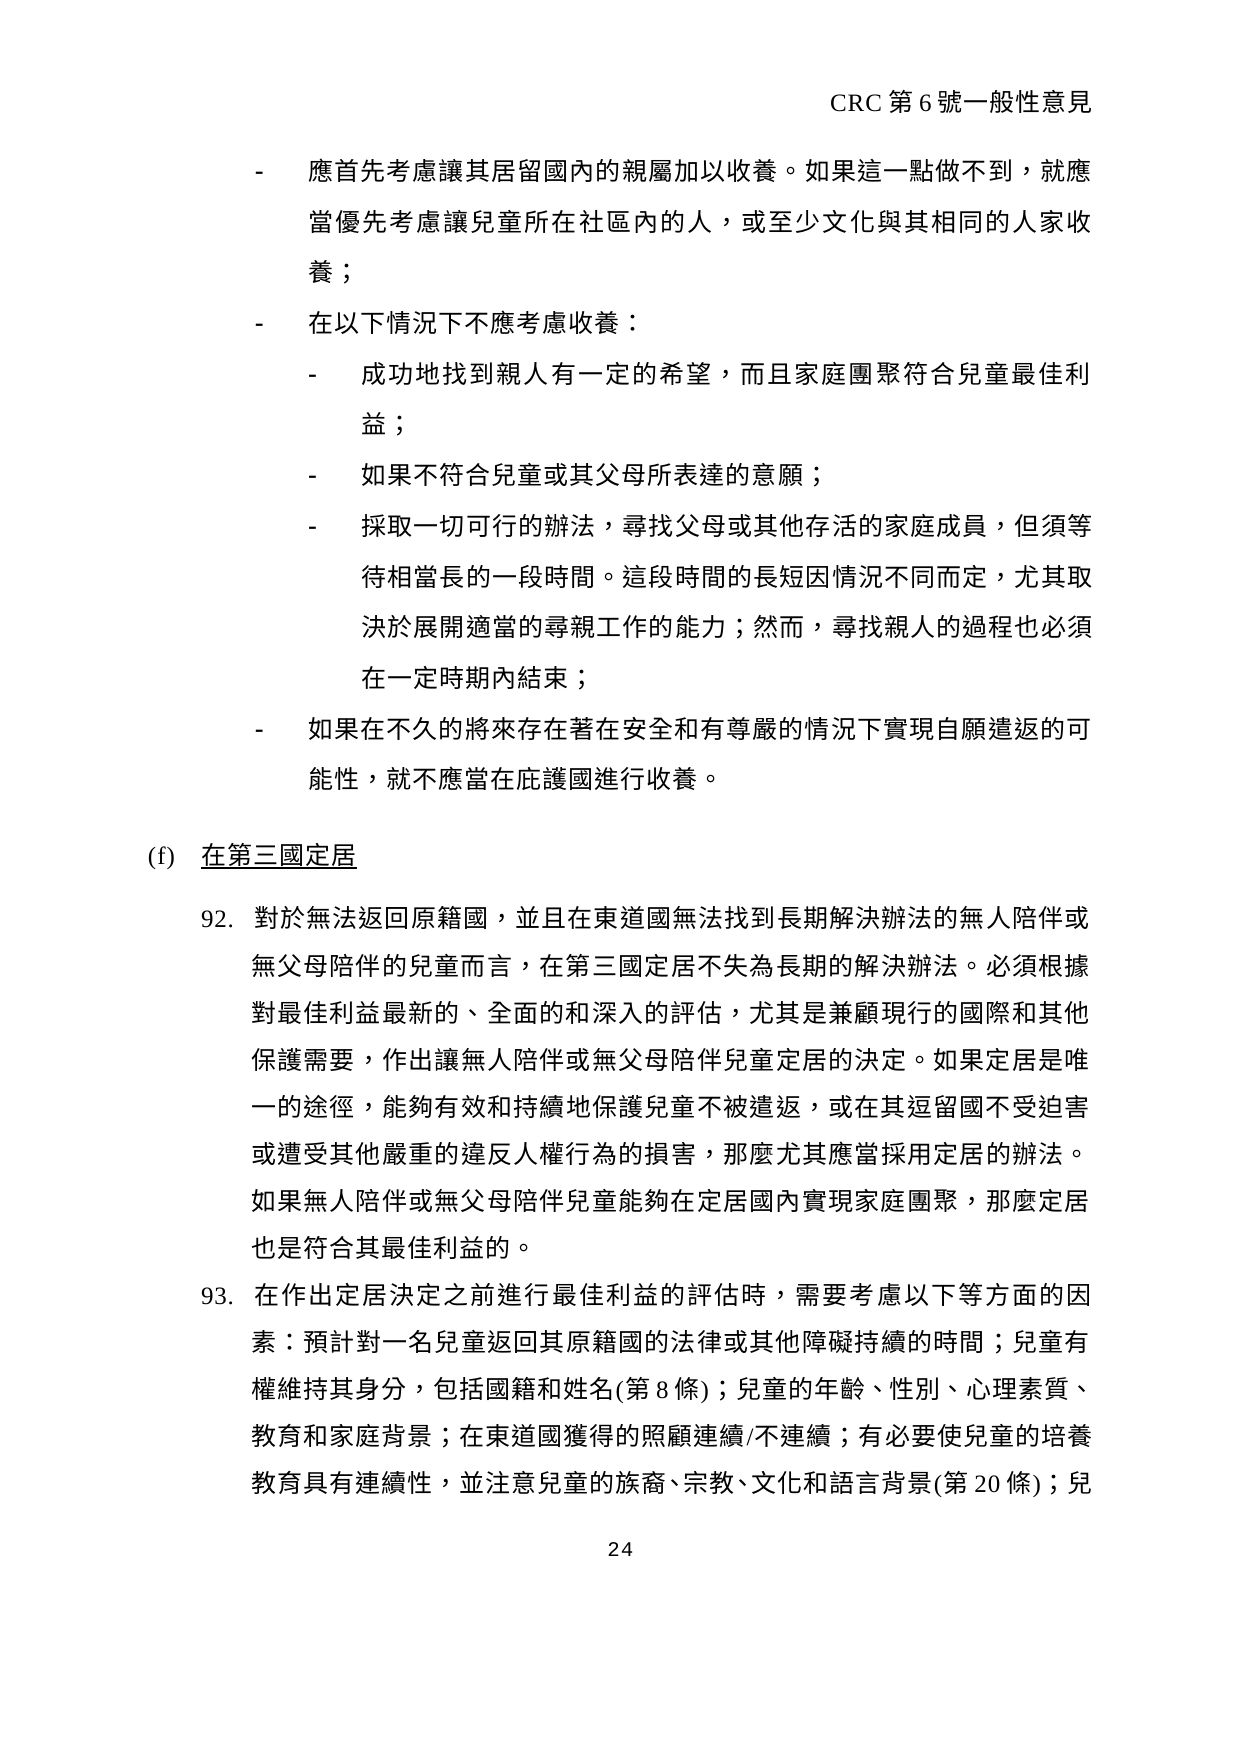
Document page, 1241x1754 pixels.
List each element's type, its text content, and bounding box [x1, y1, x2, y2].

list 成功地找到親人有一定的希望，而且家庭團聚符合兒童最佳利益； [308, 354, 1092, 441]
subtitle (f) 在第三國定居 [148, 836, 1092, 872]
list 如果在不久的將來存在著在安全和有尊嚴的情況下實現自願遣返的可能性，就不應當在庇護國進行收養。 [255, 709, 1092, 796]
list 在作出定居決定之前進行最佳利益的評估時，需要考慮以下等方面的因素：預計對一名兒童返回其原籍國的法律或其他障礙持續的時間；兒童有權維持其身分，包括國籍和姓名(第8條)；兒童的年齡、性別、心理素質、教育和家庭背景；在東道國獲得的照顧連續/不連續；有必要使兒童的培養教育具有連續性，並注意兒童的族裔、宗教、文化和語言背景(第20條)；兒 [201, 1276, 1092, 1500]
list 對於無法返回原籍國，並且在東道國無法找到長期解決辦法的無人陪伴或無父母陪伴的兒童而言，在第三國定居不失為長期的解決辦法。必須根據對最佳利益最新的、全面的和深入的評估，尤其是兼顧現行的國際和其他保護需要，作出讓無人陪伴或無父母陪伴兒童定居的決定。如果定居是唯一的途徑，能夠有效和持續地保護兒童不被遣返，或在其逗留國不受迫害或遭受其他嚴重的違反人權行為的損害，那麼尤其應當採用定居的辦法。如果無人陪伴或無父母陪伴兒童能夠在定居國內實現家庭團聚，那麼定居也是符合其最佳利益的。 [201, 899, 1092, 1265]
list 應首先考慮讓其居留國內的親屬加以收養。如果這一點做不到，就應當優先考慮讓兒童所在社區內的人，或至少文化與其相同的人家收養； [255, 151, 1092, 289]
list 如果不符合兒童或其父母所表達的意願； [308, 456, 1092, 492]
list 採取一切可行的辦法，尋找父母或其他存活的家庭成員，但須等待相當長的一段時間。這段時間的長短因情況不同而定，尤其取決於展開適當的尋親工作的能力；然而，尋找親人的過程也必須在一定時期內結束； [308, 506, 1092, 695]
list 在以下情況下不應考慮收養： [255, 303, 1092, 340]
